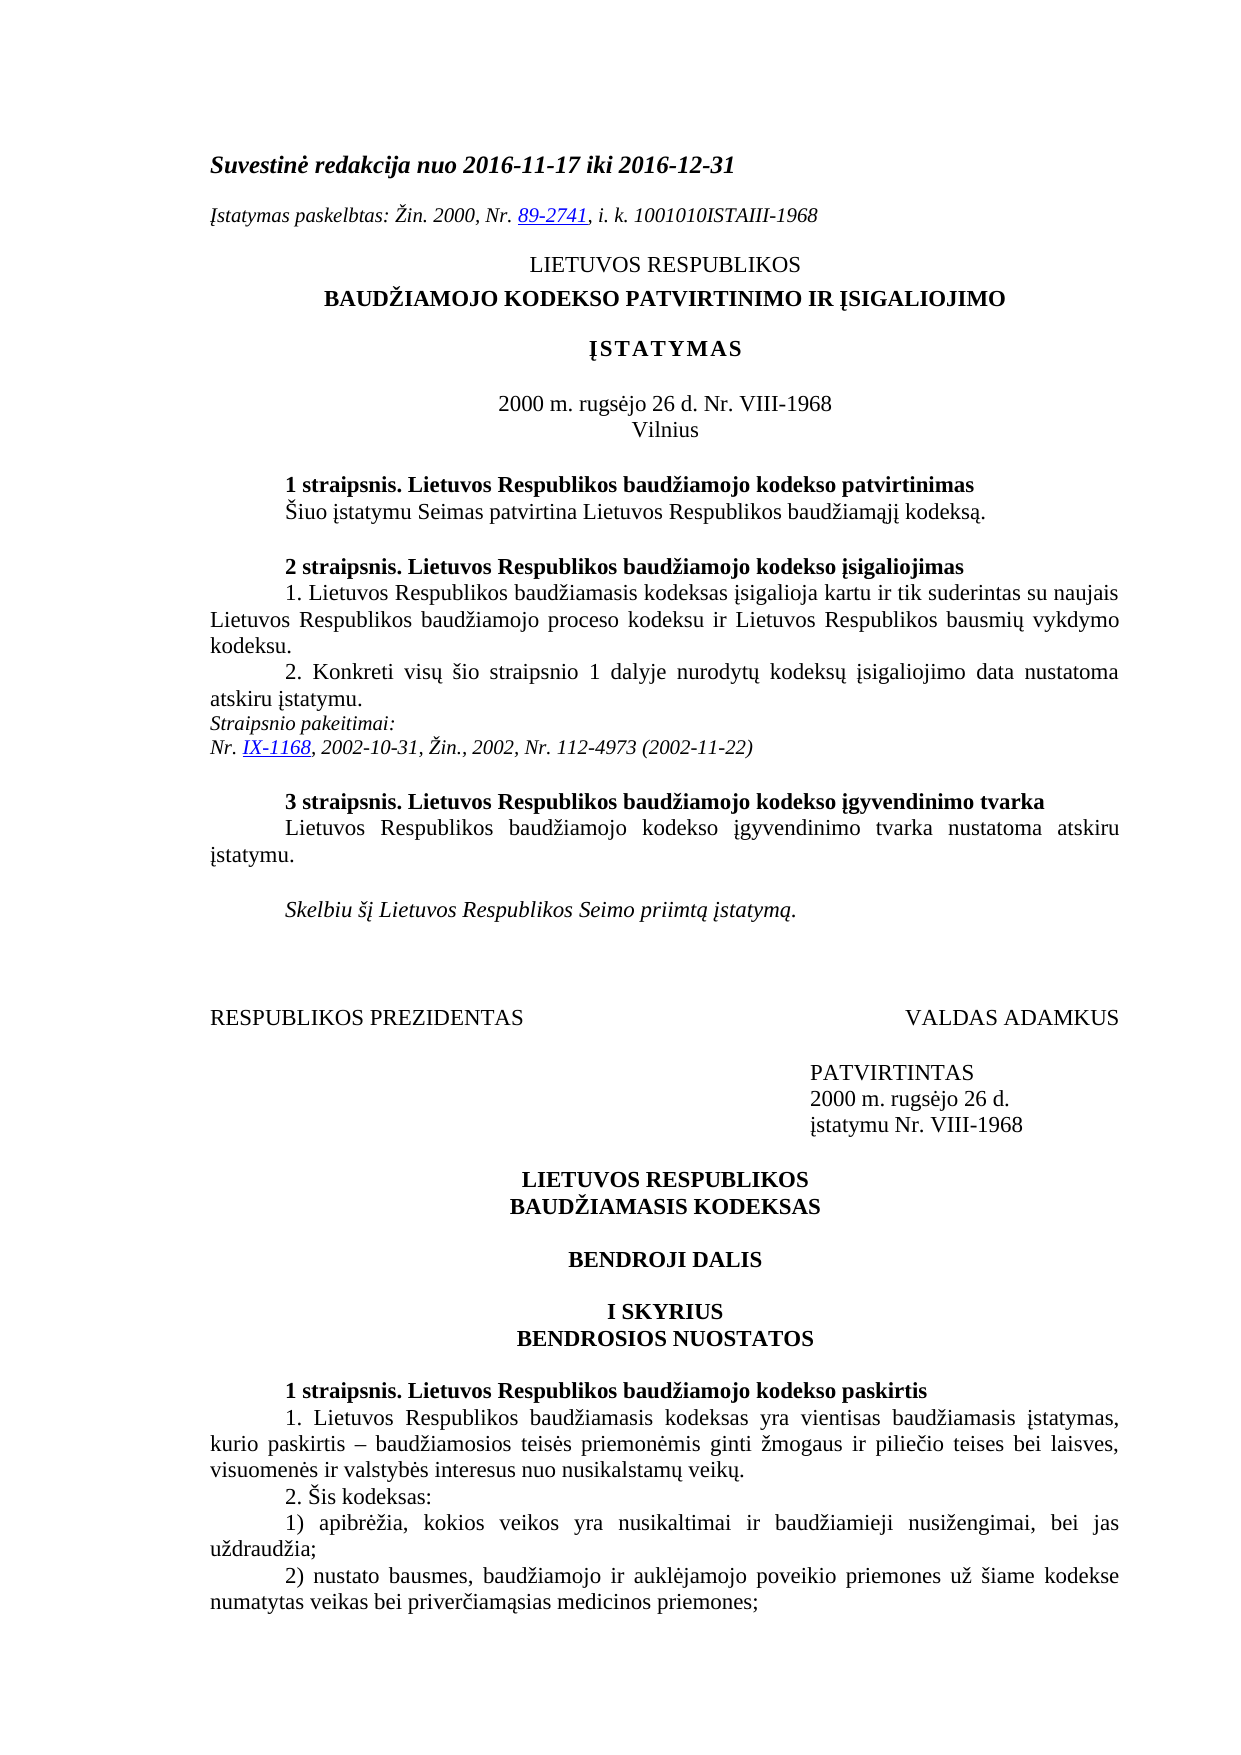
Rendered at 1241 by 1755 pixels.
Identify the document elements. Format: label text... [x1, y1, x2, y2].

text Suvestinė redakcija nuo 2016-11-17 iki 2016-12-31 [210, 150, 1120, 179]
text įstatymu Nr. VIII-1968 [210, 1111, 1120, 1138]
text ĮSTATYMAS [210, 335, 1120, 361]
text RESPUBLIKOS PREZIDENTAS VALDAS ADAMKUS [210, 1004, 1120, 1030]
text Straipsnio pakeitimai: [210, 711, 1120, 735]
text 2. Konkreti visų šio straipsnio 1 dalyje nurodytų kodeksų įsigaliojimo data nustatoma atskiru įstatymu. [210, 658, 1120, 711]
text 2000 m. rugsėjo 26 d. Nr. VIII-1968 Vilnius [210, 390, 1120, 443]
subtitle LIETUVOS RESPUBLIKOS [210, 1167, 1120, 1193]
text 1) apibrėžia, kokios veikos yra nusikaltimai ir baudžiamieji nusižengimai, bei jas uždraudžia; [210, 1509, 1120, 1562]
text 2000 m. rugsėjo 26 d. [435, 1085, 1120, 1111]
text BAUDŽIAMASIS KODEKSAS [210, 1193, 1120, 1219]
text 2) nustato bausmes, baudžiamojo ir auklėjamojo poveikio priemones už šiame kodekse numatytas veikas bei priverčiamąsias medicinos priemones; [210, 1562, 1120, 1614]
text 1 straipsnis. Lietuvos Respublikos baudžiamojo kodekso patvirtinimas [210, 472, 1120, 498]
text Šiuo įstatymu Seimas patvirtina Lietuvos Respublikos baudžiamąjį kodeksą. [210, 498, 1120, 524]
text 1. Lietuvos Respublikos baudžiamasis kodeksas yra vientisas baudžiamasis įstatymas, kurio paskirtis – baudžiamosios teisės priemonėmis ginti žmogaus ir piliečio teises bei laisves, visuomenės ir valstybės interesus nuo nusikalstamų veikų. [210, 1404, 1120, 1483]
text Įstatymas paskelbtas: Žin. 2000, Nr. 89-2741, i. k. 1001010ISTAIII-1968 [210, 203, 1120, 227]
text Lietuvos Respublikos baudžiamojo kodekso įgyvendinimo tvarka nustatoma atskiru įstatymu. [210, 814, 1120, 867]
text PATVIRTINTAS [210, 1059, 1120, 1085]
text Nr. IX-1168, 2002-10-31, Žin., 2002, Nr. 112-4973 (2002-11-22) [210, 735, 1120, 759]
text I SKYRIUS [210, 1298, 1120, 1325]
text 2. Šis kodeksas: [210, 1483, 1120, 1509]
text 1. Lietuvos Respublikos baudžiamasis kodeksas įsigalioja kartu ir tik suderintas su naujais Lietuvos Respublikos baudžiamojo proceso kodeksu ir Lietuvos Respublikos bausmių vykdymo kodeksu. [210, 579, 1120, 658]
text BENDRosios NUOSTATos [210, 1325, 1120, 1351]
text BENDROJI DALIS [210, 1246, 1120, 1272]
text Skelbiu šį Lietuvos Respublikos Seimo priimtą įstatymą. [210, 896, 1120, 922]
text 2 straipsnis. Lietuvos Respublikos baudžiamojo kodekso įsigaliojimas [210, 553, 1120, 579]
text 3 straipsnis. Lietuvos Respublikos baudžiamojo kodekso įgyvendinimo tvarka [210, 788, 1120, 814]
text 1 straipsnis. Lietuvos Respublikos baudžiamojo kodekso paskirtis [210, 1377, 1120, 1404]
text LIETUVOS RESPUBLIKOS [210, 251, 1120, 277]
text BAUDŽIAMOJO KODEKSO PATVIRTINIMO IR ĮSIGALIOJIMO [210, 284, 1120, 311]
